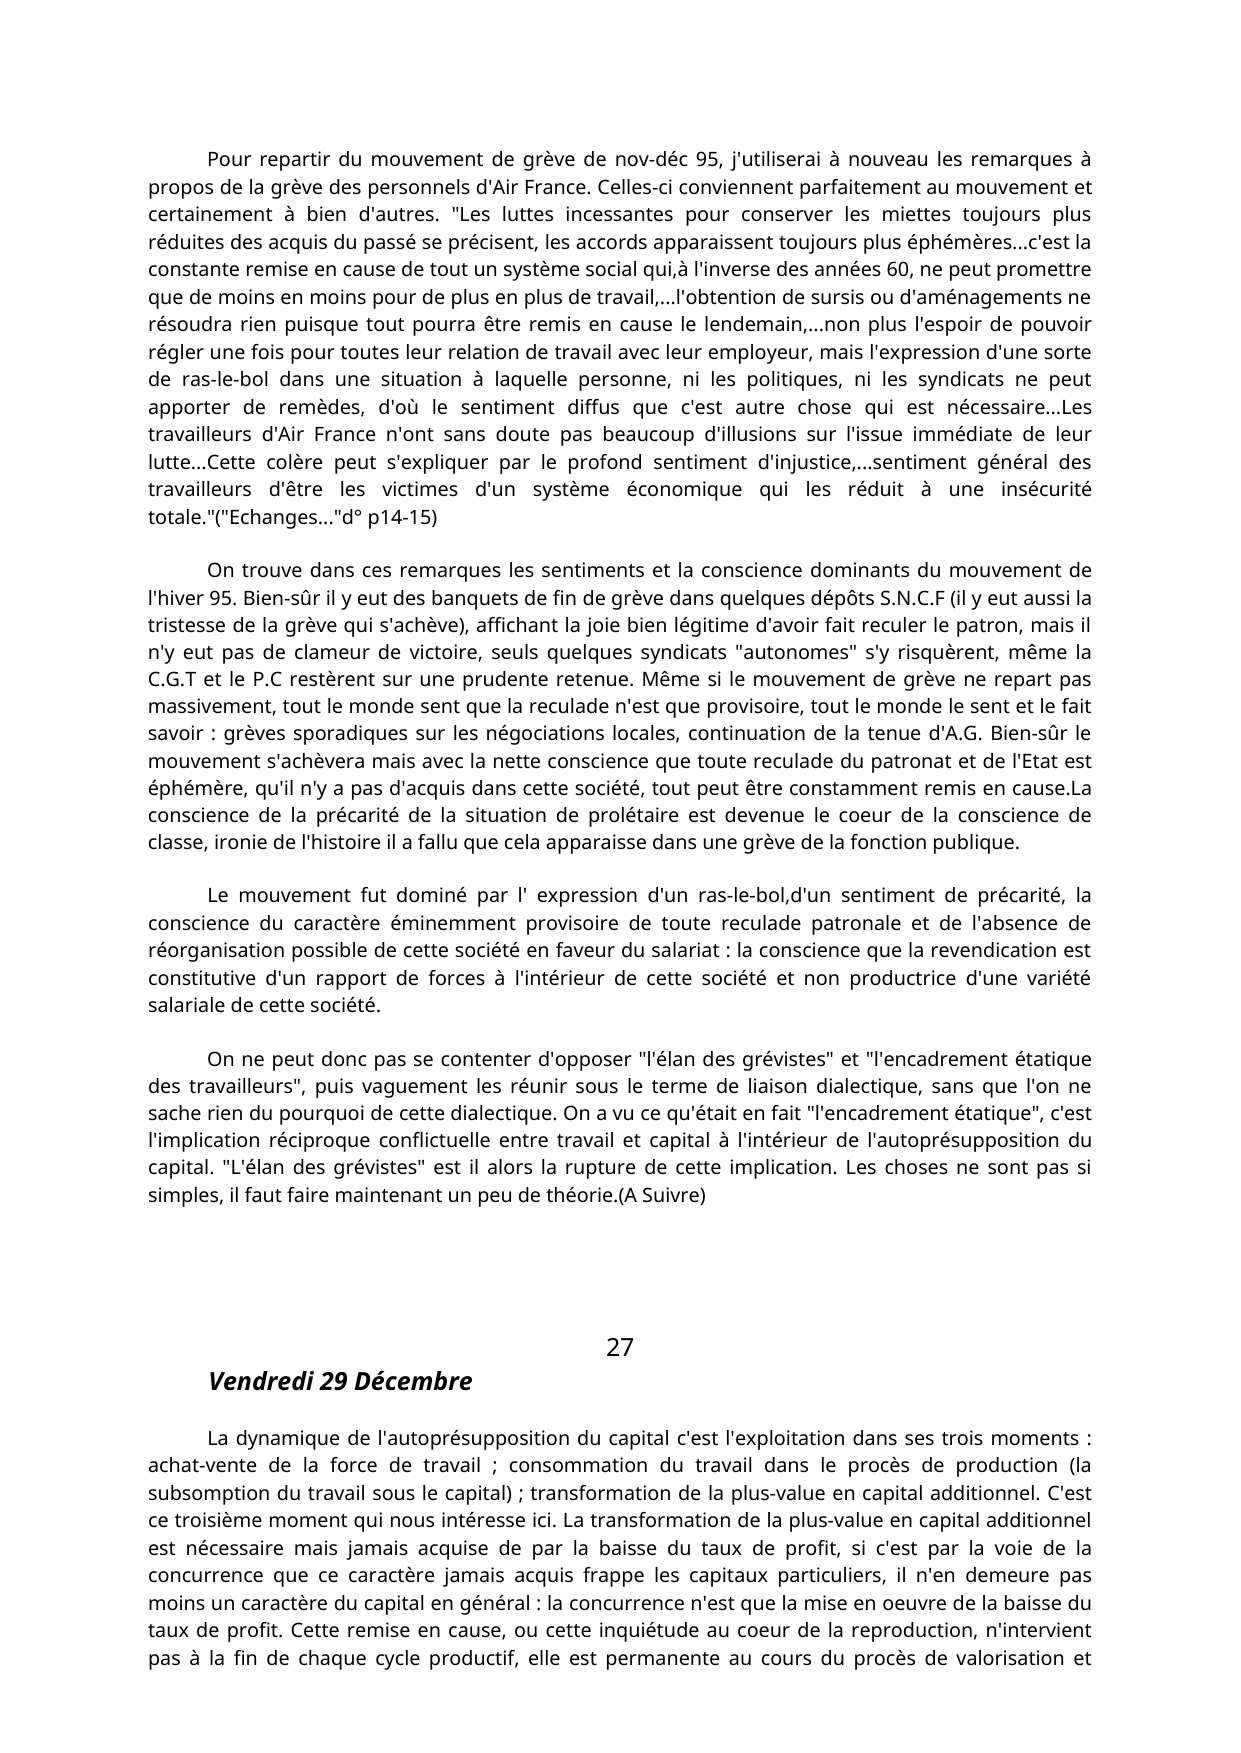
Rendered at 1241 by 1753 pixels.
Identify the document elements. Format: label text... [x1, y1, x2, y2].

text Vendredi 29 Décembre [208, 1363, 1093, 1397]
text 27 [147, 1329, 1093, 1363]
text Le mouvement fut dominé par l' expression d'un ras-le-bol,d'un sentiment de précarité, la conscience du caractère éminemment provisoire de toute reculade patronale et de l'absence de réorganisation possible de cette société en faveur du salariat : la conscience que la revendication est constitutive d'un rapport de forces à l'intérieur de cette société et non productrice d'une variété salariale de cette société. [148, 881, 1093, 1018]
text On ne peut donc pas se contenter d'opposer "l'élan des grévistes" et "l'encadrement étatique des travailleurs", puis vaguement les réunir sous le terme de liaison dialectique, sans que l'on ne sache rien du pourquoi de cette dialectique. On a vu ce qu'était en fait "l'encadrement étatique", c'est l'implication réciproque conflictuelle entre travail et capital à l'intérieur de l'autoprésupposition du capital. "L'élan des grévistes" est il alors la rupture de cette implication. Les choses ne sont pas si simples, il faut faire maintenant un peu de théorie.(A Suivre) [148, 1045, 1093, 1208]
text La dynamique de l'autoprésupposition du capital c'est l'exploitation dans ses trois moments : achat-vente de la force de travail ; consommation du travail dans le procès de production (la subsomption du travail sous le capital) ; transformation de la plus-value en capital additionnel. C'est ce troisième moment qui nous intéresse ici. La transformation de la plus-value en capital additionnel est nécessaire mais jamais acquise de par la baisse du taux de profit, si c'est par la voie de la concurrence que ce caractère jamais acquis frappe les capitaux particuliers, il n'en demeure pas moins un caractère du capital en général : la concurrence n'est que la mise en oeuvre de la baisse du taux de profit. Cette remise en cause, ou cette inquiétude au coeur de la reproduction, n'intervient pas à la fin de chaque cycle productif, elle est permanente au cours du procès de valorisation et [148, 1424, 1093, 1671]
text On trouve dans ces remarques les sentiments et la conscience dominants du mouvement de l'hiver 95. Bien-sûr il y eut des banquets de fin de grève dans quelques dépôts S.N.C.F (il y eut aussi la tristesse de la grève qui s'achève), affichant la joie bien légitime d'avoir fait reculer le patron, mais il n'y eut pas de clameur de victoire, seuls quelques syndicats "autonomes" s'y risquèrent, même la C.G.T et le P.C restèrent sur une prudente retenue. Même si le mouvement de grève ne repart pas massivement, tout le monde sent que la reculade n'est que provisoire, tout le monde le sent et le fait savoir : grèves sporadiques sur les négociations locales, continuation de la tenue d'A.G. Bien-sûr le mouvement s'achèvera mais avec la nette conscience que toute reculade du patronat et de l'Etat est éphémère, qu'il n'y a pas d'acquis dans cette société, tout peut être constamment remis en cause.La conscience de la précarité de la situation de prolétaire est devenue le coeur de la conscience de classe, ironie de l'histoire il a fallu que cela apparaisse dans une grève de la fonction publique. [148, 557, 1093, 855]
text Pour repartir du mouvement de grève de nov-déc 95, j'utiliserai à nouveau les remarques à propos de la grève des personnels d'Air France. Celles-ci conviennent parfaitement au mouvement et certainement à bien d'autres. "Les luttes incessantes pour conserver les miettes toujours plus réduites des acquis du passé se précisent, les accords apparaissent toujours plus éphémères...c'est la constante remise en cause de tout un système social qui,à l'inverse des années 60, ne peut promettre que de moins en moins pour de plus en plus de travail,...l'obtention de sursis ou d'aménagements ne résoudra rien puisque tout pourra être remis en cause le lendemain,...non plus l'espoir de pouvoir régler une fois pour toutes leur relation de travail avec leur employeur, mais l'expression d'une sorte de ras-le-bol dans une situation à laquelle personne, ni les politiques, ni les syndicats ne peut apporter de remèdes, d'où le sentiment diffus que c'est autre chose qui est nécessaire...Les travailleurs d'Air France n'ont sans doute pas beaucoup d'illusions sur l'issue immédiate de leur lutte...Cette colère peut s'expliquer par le profond sentiment d'injustice,...sentiment général des travailleurs d'être les victimes d'un système économique qui les réduit à une insécurité totale."("Echanges..."d° p14-15) [148, 145, 1093, 530]
